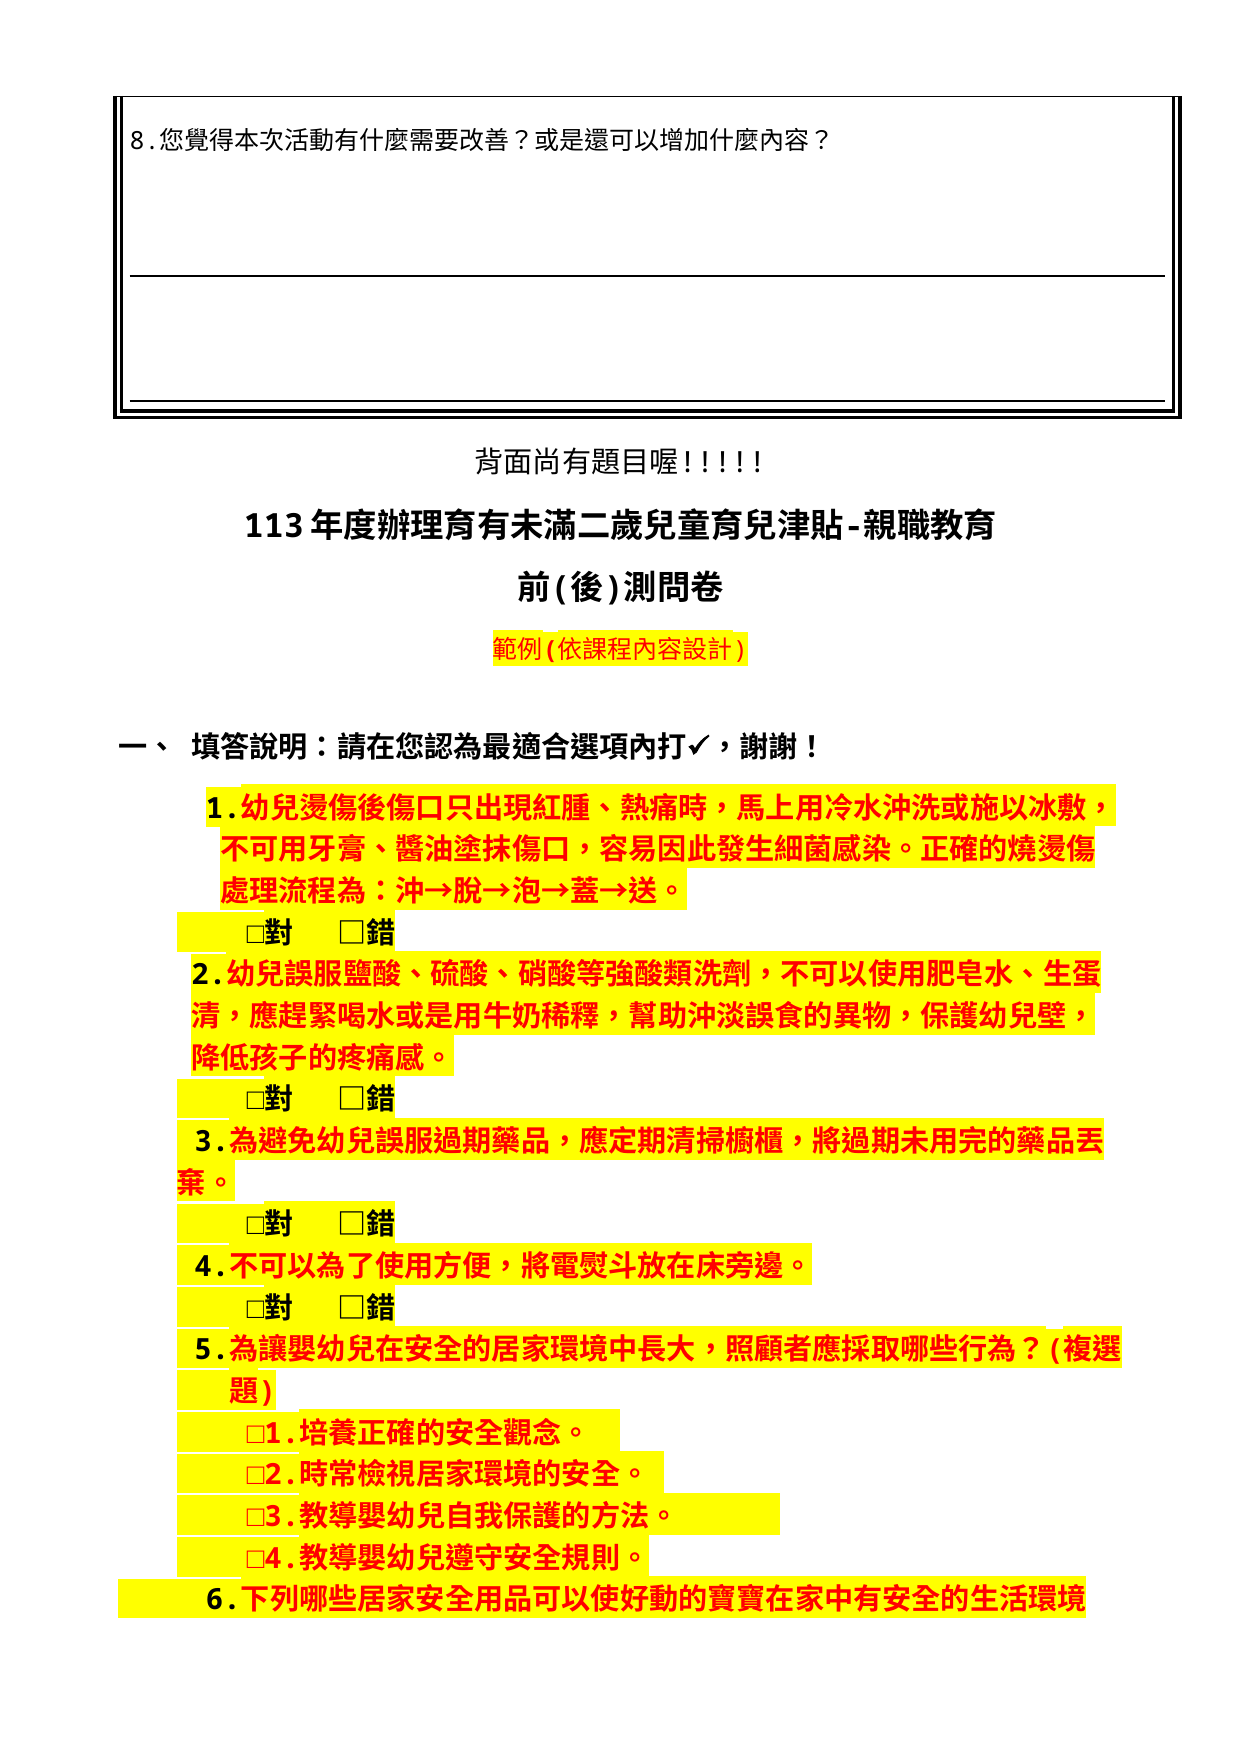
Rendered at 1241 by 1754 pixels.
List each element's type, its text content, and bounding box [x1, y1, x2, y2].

text □3.教導嬰幼兒自我保護的方法。 [118, 1493, 1122, 1535]
text □2.時常檢視居家環境的安全。 [118, 1451, 1122, 1493]
text □4.教導嬰幼兒遵守安全規則。 [118, 1535, 1122, 1576]
text 棄。 [118, 1160, 1122, 1201]
text 4.不可以為了使用方便，將電熨斗放在床旁邊。 [118, 1243, 1122, 1285]
text □對 □錯 [118, 1201, 1122, 1243]
text 題) [118, 1368, 1122, 1410]
text 5.為讓嬰幼兒在安全的居家環境中長大，照顧者應採取哪些行為？(複選 [118, 1326, 1122, 1368]
text 113年度辦理育有未滿二歲兒童育兒津貼-親職教育 [118, 481, 1122, 544]
text 降低孩子的疼痛感。 [118, 1035, 1122, 1076]
text 1.幼兒燙傷後傷口只出現紅腫、熱痛時，馬上用冷水沖洗或施以冰敷，不可用牙膏、醬油塗抹傷口，容易因此發生細菌感染。正確的燒燙傷處理流程為：沖→脫→泡→蓋→送。 [118, 785, 1122, 910]
text 6.下列哪些居家安全用品可以使好動的寶寶在家中有安全的生活環境 [118, 1576, 1122, 1618]
text 背面尚有題目喔!!!!! [118, 419, 1122, 481]
text □對 □錯 [118, 1285, 1122, 1326]
text 2.幼兒誤服鹽酸、硫酸、硝酸等強酸類洗劑，不可以使用肥皂水、生蛋 [118, 951, 1122, 993]
text 清，應趕緊喝水或是用牛奶稀釋，幫助沖淡誤食的異物，保護幼兒壁， [118, 993, 1122, 1035]
table_cell 8.您覺得本次活動有什麼需要改善？或是還可以增加什麼內容？ [123, 97, 1172, 409]
text 範例(依課程內容設計) [118, 606, 1122, 669]
text 一、 填答說明：請在您認為最適合選項內打，謝謝！ [118, 724, 1122, 766]
text □對 □錯 [118, 910, 1122, 951]
text 前(後)測問卷 [118, 544, 1122, 606]
text □1.培養正確的安全觀念。 [118, 1410, 1122, 1451]
text 3.為避免幼兒誤服過期藥品，應定期清掃櫥櫃，將過期未用完的藥品丟 [118, 1118, 1122, 1160]
text □對 □錯 [118, 1076, 1122, 1118]
